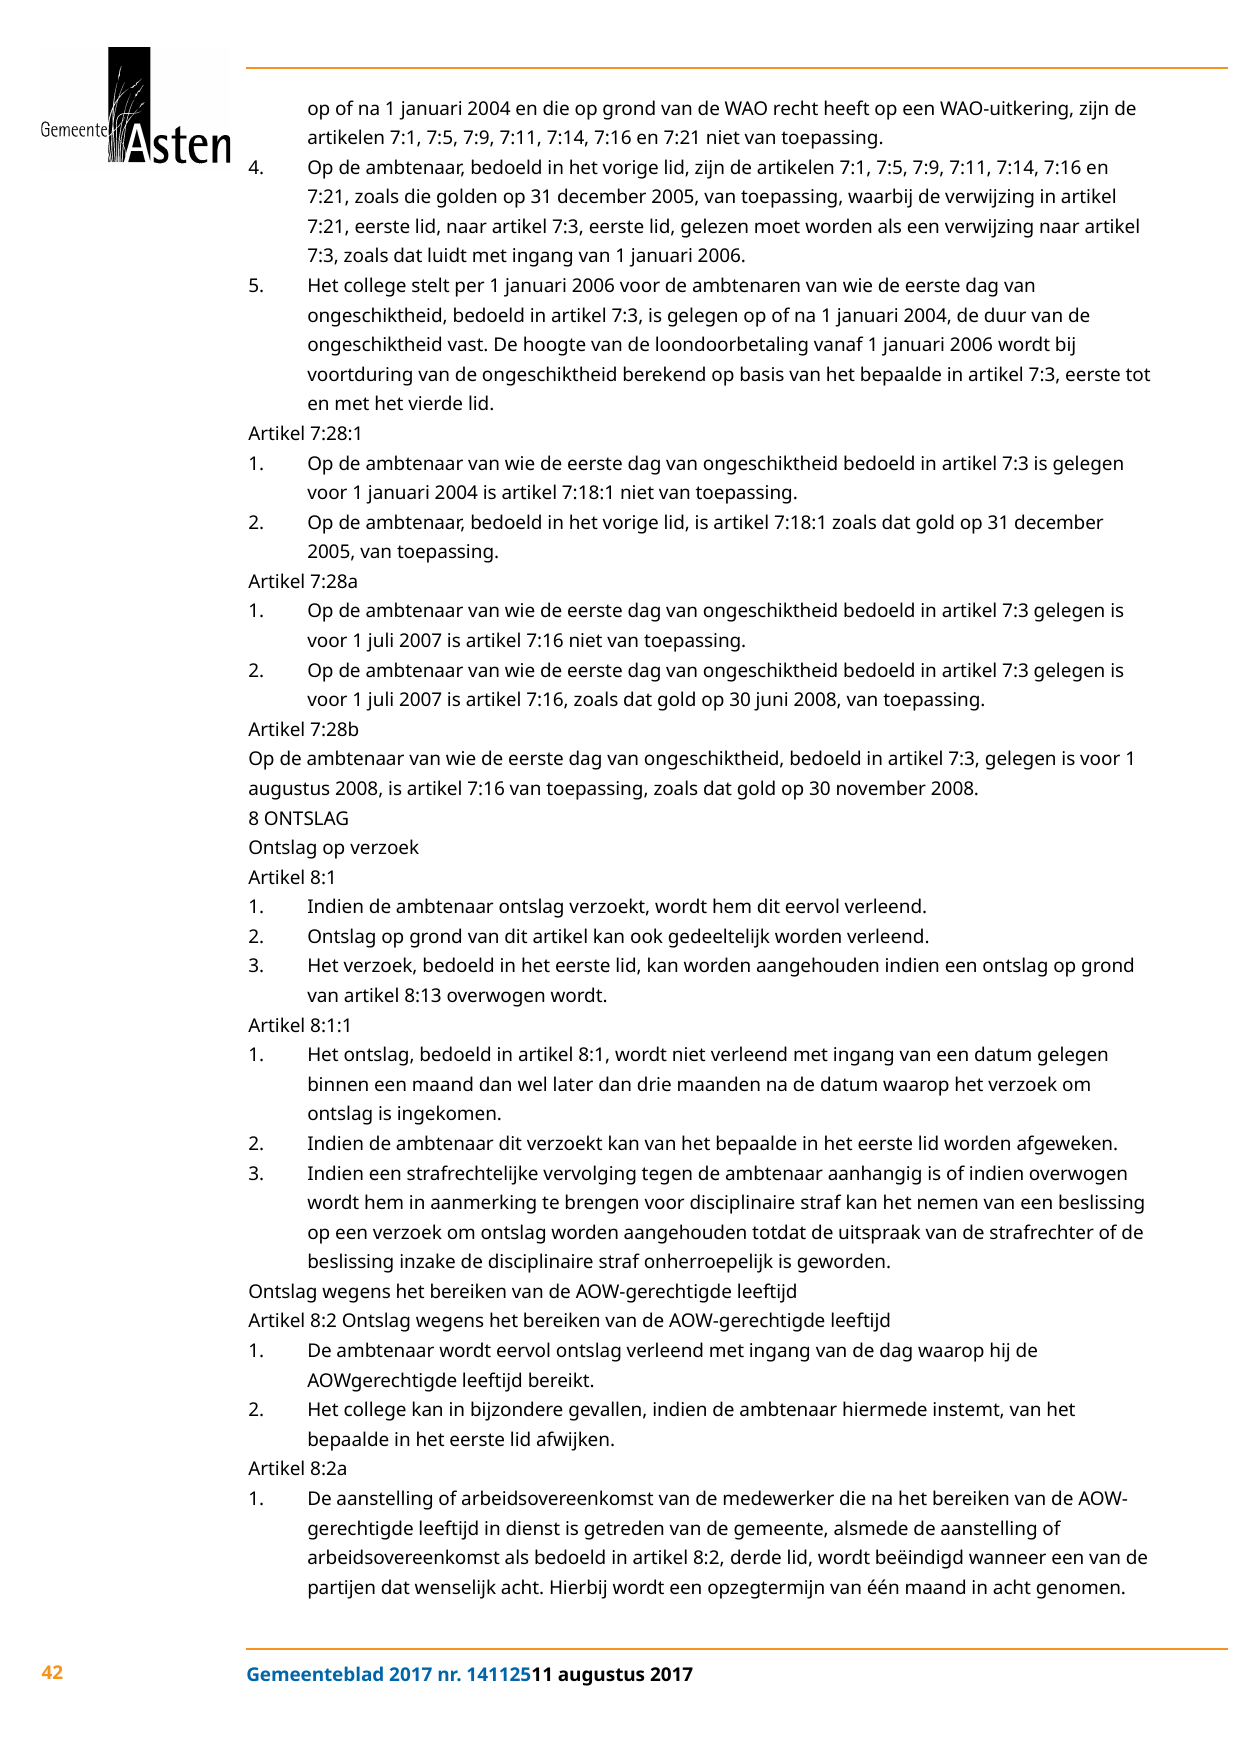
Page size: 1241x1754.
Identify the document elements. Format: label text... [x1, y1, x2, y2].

list Op de ambtenaar van wie de eerste dag van ongeschiktheid bedoeld in artikel 7:3 is gelegen voor 1 januari 2004 is artikel 7:18:1 niet van toepassing. [248, 450, 1152, 505]
text Artikel 8:2a [248, 1456, 1152, 1481]
text Op de ambtenaar van wie de eerste dag van ongeschiktheid, bedoeld in artikel 7:3, gelegen is voor 1 augustus 2008, is artikel 7:16 van toepassing, zoals dat gold op 30 november 2008. [248, 746, 1152, 801]
list Ontslag op grond van dit artikel kan ook gedeeltelijk worden verleend. [248, 923, 1152, 949]
list Op de ambtenaar van wie de eerste dag van ongeschiktheid bedoeld in artikel 7:3 gelegen is voor 1 juli 2007 is artikel 7:16 niet van toepassing. [248, 598, 1152, 653]
text Ontslag op verzoek [248, 834, 1152, 860]
list Indien de ambtenaar ontslag verzoekt, wordt hem dit eervol verleend. [248, 893, 1152, 919]
list Het college kan in bijzondere gevallen, indien de ambtenaar hiermede instemt, van het bepaalde in het eerste lid afwijken. [248, 1396, 1152, 1452]
text 8 ONTSLAG [248, 805, 1152, 831]
list Op de ambtenaar van wie de eerste dag van ongeschiktheid bedoeld in artikel 7:3 gelegen is voor 1 juli 2007 is artikel 7:16, zoals dat gold op 30 juni 2008, van toepassing. [248, 657, 1152, 712]
list Op de ambtenaar, bedoeld in het vorige lid, zijn de artikelen 7:1, 7:5, 7:9, 7:11, 7:14, 7:16 en 7:21, zoals die golden op 31 december 2005, van toepassing, waarbij de verwijzing in artikel 7:21, eerste lid, naar artikel 7:3, eerste lid, gelezen moet worden als een verwijzing naar artikel 7:3, zoals dat luidt met ingang van 1 januari 2006. [248, 154, 1152, 268]
list Indien een strafrechtelijke vervolging tegen de ambtenaar aanhangig is of indien overwogen wordt hem in aanmerking te brengen voor disciplinaire straf kan het nemen van een beslissing op een verzoek om ontslag worden aangehouden totdat de uitspraak van de strafrechter of de beslissing inzake de disciplinaire straf onherroepelijk is geworden. [248, 1160, 1152, 1274]
list op of na 1 januari 2004 en die op grond van de WAO recht heeft op een WAO-uitkering, zijn de artikelen 7:1, 7:5, 7:9, 7:11, 7:14, 7:16 en 7:21 niet van toepassing. [248, 95, 1152, 150]
picture [41, 47, 231, 172]
text Artikel 7:28:1 [248, 420, 1152, 446]
text Artikel 7:28b [248, 716, 1152, 742]
list Indien de ambtenaar dit verzoekt kan van het bepaalde in het eerste lid worden afgeweken. [248, 1130, 1152, 1156]
list Het verzoek, bedoeld in het eerste lid, kan worden aangehouden indien een ontslag op grond van artikel 8:13 overwogen wordt. [248, 953, 1152, 1008]
text Artikel 8:1 [248, 864, 1152, 890]
list Het college stelt per 1 januari 2006 voor de ambtenaren van wie de eerste dag van ongeschiktheid, bedoeld in artikel 7:3, is gelegen op of na 1 januari 2004, de duur van de ongeschiktheid vast. De hoogte van de loondoorbetaling vanaf 1 januari 2006 wordt bij voortduring van de ongeschiktheid berekend op basis van het bepaalde in artikel 7:3, eerste tot en met het vierde lid. [248, 272, 1152, 416]
text Artikel 8:1:1 [248, 1012, 1152, 1038]
list De aanstelling of arbeidsovereenkomst van de medewerker die na het bereiken van de AOW-gerechtigde leeftijd in dienst is getreden van de gemeente, alsmede de aanstelling of arbeidsovereenkomst als bedoeld in artikel 8:2, derde lid, wordt beëindigd wanneer een van de partijen dat wenselijk acht. Hierbij wordt een opzegtermijn van één maand in acht genomen. [248, 1485, 1152, 1600]
list Op de ambtenaar, bedoeld in het vorige lid, is artikel 7:18:1 zoals dat gold op 31 december 2005, van toepassing. [248, 509, 1152, 564]
text Ontslag wegens het bereiken van de AOW-gerechtigde leeftijd [248, 1278, 1152, 1304]
list Het ontslag, bedoeld in artikel 8:1, wordt niet verleend met ingang van een datum gelegen binnen een maand dan wel later dan drie maanden na de datum waarop het verzoek om ontslag is ingekomen. [248, 1041, 1152, 1126]
text Artikel 7:28a [248, 568, 1152, 594]
text Artikel 8:2 Ontslag wegens het bereiken van de AOW-gerechtigde leeftijd [248, 1308, 1152, 1333]
list De ambtenaar wordt eervol ontslag verleend met ingang van de dag waarop hij de AOWgerechtigde leeftijd bereikt. [248, 1337, 1152, 1393]
